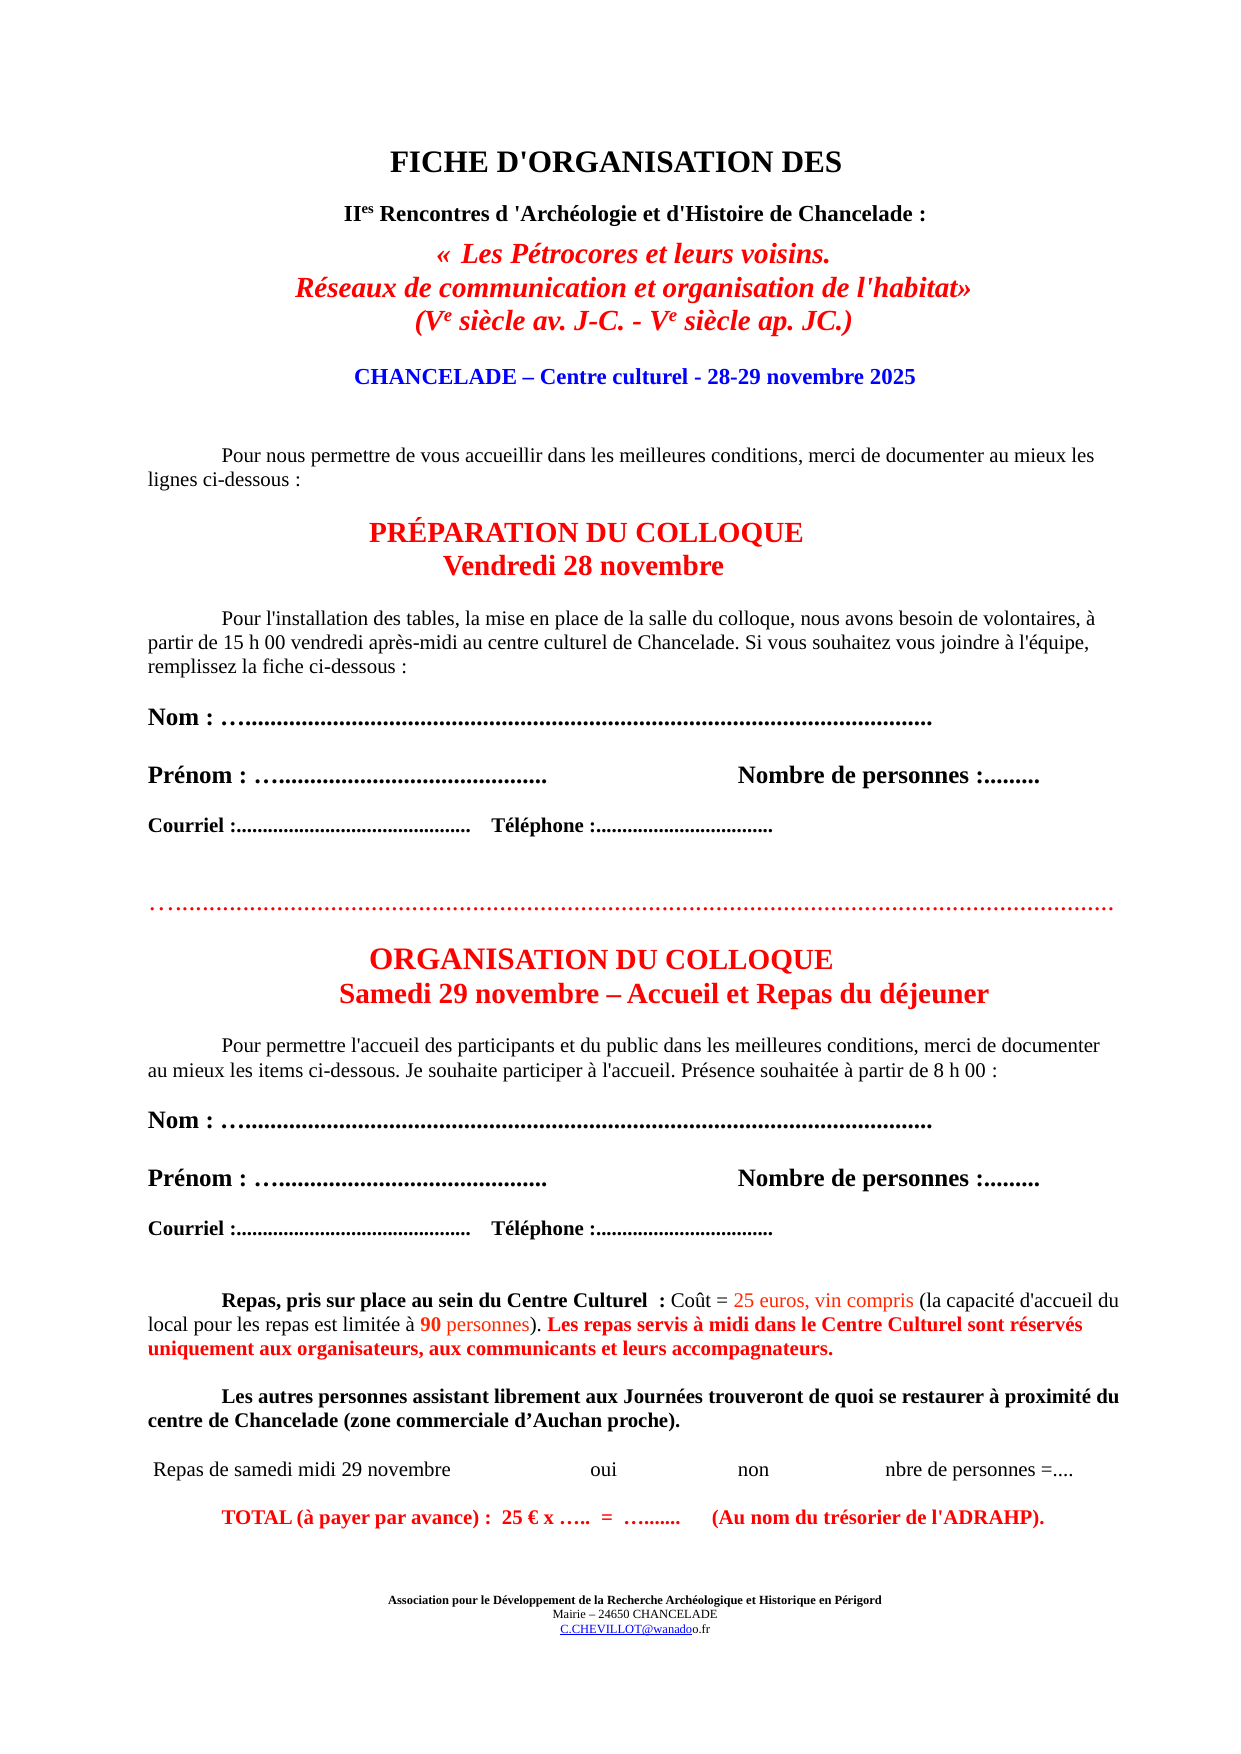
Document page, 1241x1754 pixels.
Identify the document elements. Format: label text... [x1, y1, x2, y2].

text PRÉPARATION DU COLLOQUE [148, 515, 1122, 548]
text CHANCELADE – Centre culturel - 28-29 novembre 2025 [148, 363, 1122, 390]
text IIes Rencontres d 'Archéologie et d'Histoire de Chancelade : [148, 200, 1122, 226]
text Nom : ….............................................................................................................. [148, 702, 1122, 731]
text Repas de samedi midi 29 novembre oui non nbre de personnes =.... [148, 1457, 1122, 1481]
text Courriel :............................................. Téléphone :.................................. [148, 1216, 1122, 1240]
text (Ve siècle av. J-C. - Ve siècle ap. JC.) [148, 303, 1122, 337]
text Pour permettre l'accueil des participants et du public dans les meilleures conditions, merci de documenter au mieux les items ci-dessous. Je souhaite participer à l'accueil. Présence souhaitée à partir de 8 h 00 : [148, 1033, 1122, 1082]
text Samedi 29 novembre – Accueil et Repas du déjeuner [148, 976, 1122, 1009]
text FICHE D'ORGANISATION DES [148, 143, 1122, 179]
text Les autres personnes assistant librement aux Journées trouveront de quoi se restaurer à proximité du centre de Chancelade (zone commerciale d’Auchan proche). [148, 1384, 1122, 1432]
text Repas, pris sur place au sein du Centre Culturel : Coût = 25 euros, vin compris (la capacité d'accueil du local pour les repas est limitée à 90 personnes). Les repas servis à midi dans le Centre Culturel sont réservés uniquement aux organisateurs, aux communicants et leurs accompagnateurs. [148, 1288, 1122, 1360]
text …........................................................................................................................................... [148, 885, 1122, 916]
text TOTAL (à payer par avance) : 25 € x ….. = …....... (Au nom du trésorier de l'ADRAHP). [148, 1505, 1122, 1529]
text Pour nous permettre de vous accueillir dans les meilleures conditions, merci de documenter au mieux les lignes ci-dessous : [148, 443, 1122, 491]
text Courriel :............................................. Téléphone :.................................. [148, 812, 1122, 837]
text Prénom : …........................................... Nombre de personnes :......... [148, 760, 1122, 788]
text Nom : ….............................................................................................................. [148, 1106, 1122, 1134]
text « Les Pétrocores et leurs voisins. [148, 236, 1122, 270]
text Vendredi 28 novembre [148, 548, 1122, 582]
text Pour l'installation des tables, la mise en place de la salle du colloque, nous avons besoin de volontaires, à partir de 15 h 00 vendredi après-midi au centre culturel de Chancelade. Si vous souhaitez vous joindre à l'équipe, remplissez la fiche ci-dessous : [148, 606, 1122, 678]
text Réseaux de communication et organisation de l'habitat» [148, 270, 1122, 303]
text Prénom : …........................................... Nombre de personnes :......... [148, 1163, 1122, 1192]
text ORGANISATION DU COLLOQUE [148, 940, 1122, 976]
